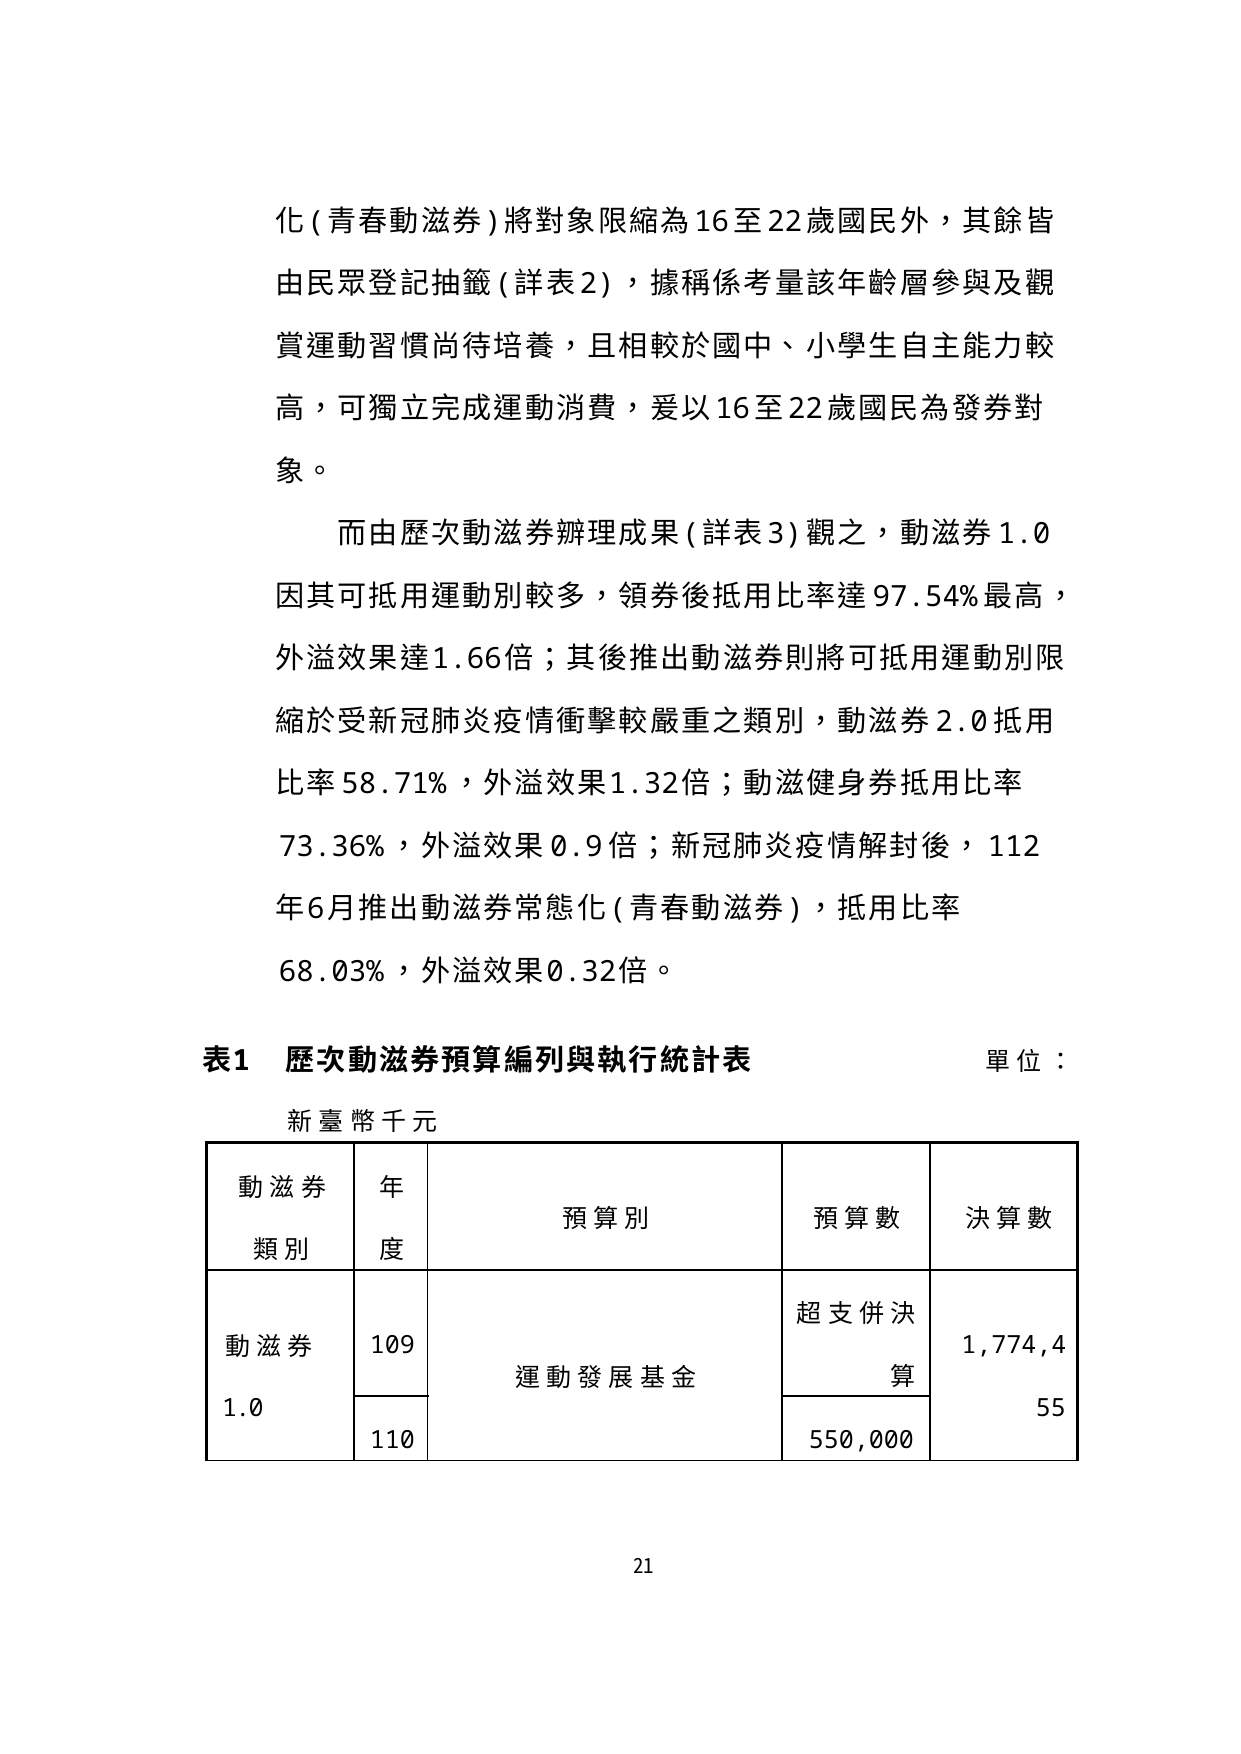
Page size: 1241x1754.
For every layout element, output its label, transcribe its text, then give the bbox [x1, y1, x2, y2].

text 而由歷次動滋券辧理成果(詳表3)觀之，動滋券1.0因其可抵用運動別較多，領券後抵用比率達97.54%最高，外溢效果達1.66倍；其後推出動滋券則將可抵用運動別限縮於受新冠肺炎疫情衝擊較嚴重之類別，動滋券2.0抵用比率58.71%，外溢效果1.32倍；動滋健身券抵用比率73.36%，外溢效果0.9倍；新冠肺炎疫情解封後，112年6月推出動滋券常態化(青春動滋券)，抵用比率68.03%，外溢效果0.32倍。 [269, 490, 1066, 990]
text 表1 歷次動滋券預算編列與執行統計表 單位：新臺幣千元 [195, 1016, 1066, 1141]
table_cell 550,000 [783, 1397, 929, 1459]
table_cell 110 [355, 1397, 427, 1459]
table_cell 運動發展基金 [428, 1271, 781, 1459]
table_header 年度 [355, 1144, 427, 1269]
table_header 動滋券類別 [208, 1144, 353, 1269]
table_header 決算數 [931, 1144, 1076, 1269]
text 化(青春動滋券)將對象限縮為16至22歲國民外，其餘皆由民眾登記抽籤(詳表2)，據稱係考量該年齡層參與及觀賞運動習慣尚待培養，且相較於國中、小學生自主能力較高，可獨立完成運動消費，爰以16至22歲國民為發券對象。 [269, 177, 1066, 490]
table_header 預算數 [783, 1144, 929, 1269]
table_header 預算別 [428, 1144, 781, 1269]
table_cell 1,774,455 [931, 1271, 1076, 1459]
table_cell 動滋券1.0 [208, 1271, 353, 1459]
table_cell 109 [355, 1271, 427, 1395]
table_cell 超支併決算 [783, 1271, 929, 1395]
